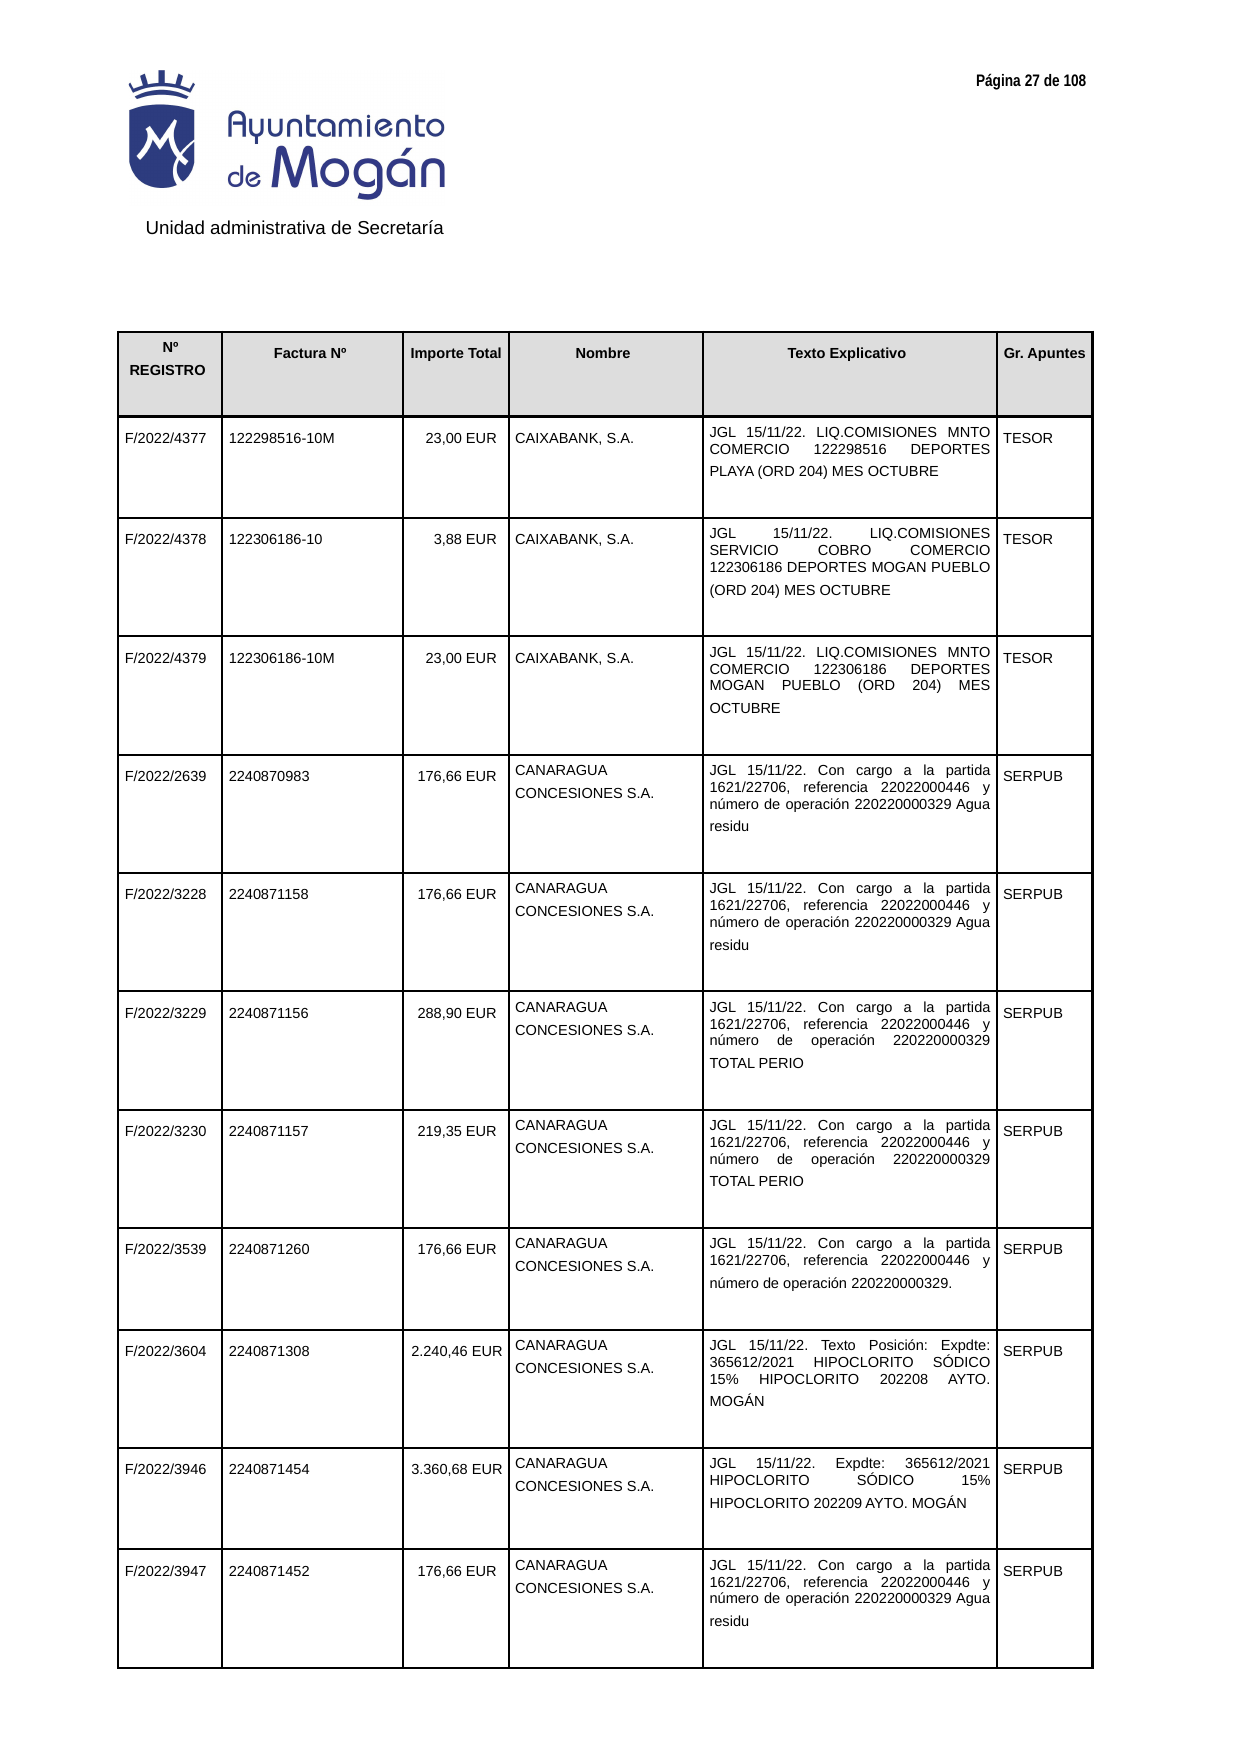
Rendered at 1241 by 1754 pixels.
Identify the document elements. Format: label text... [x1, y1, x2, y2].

table_cell SERPUB [998, 992, 1091, 1108]
table_cell CANARAGUA CONCESIONES S.A. [510, 1449, 702, 1548]
table_cell SERPUB [998, 1229, 1091, 1328]
table_header Importe Total [404, 333, 508, 415]
table_cell JGL 15/11/22. Con cargo a la partida 1621/22706, referencia 22022000446 y número de operación 220220000329 Agua residu [704, 874, 996, 990]
table_cell CAIXABANK, S.A. [510, 637, 702, 753]
table_cell F/2022/3539 [119, 1229, 221, 1328]
table_cell JGL 15/11/22. Con cargo a la partida 1621/22706, referencia 22022000446 y número de operación 220220000329 TOTAL PERIO [704, 992, 996, 1108]
table_cell CANARAGUA CONCESIONES S.A. [510, 1229, 702, 1328]
table_cell 2240871454 [223, 1449, 402, 1548]
table_cell JGL 15/11/22. Con cargo a la partida 1621/22706, referencia 22022000446 y número de operación 220220000329 TOTAL PERIO [704, 1111, 996, 1227]
table_cell CANARAGUA CONCESIONES S.A. [510, 992, 702, 1108]
table_cell CANARAGUA CONCESIONES S.A. [510, 756, 702, 872]
table_cell 2240871156 [223, 992, 402, 1108]
table_cell F/2022/3228 [119, 874, 221, 990]
table_cell F/2022/3229 [119, 992, 221, 1108]
table_cell 176,66 EUR [404, 1229, 508, 1328]
table_cell CANARAGUA CONCESIONES S.A. [510, 874, 702, 990]
table_cell 122306186-10 [223, 519, 402, 635]
table_cell CANARAGUA CONCESIONES S.A. [510, 1550, 702, 1667]
table_cell 176,66 EUR [404, 756, 508, 872]
table_cell 288,90 EUR [404, 992, 508, 1108]
table_cell JGL 15/11/22. LIQ.COMISIONES MNTO COMERCIO 122306186 DEPORTES MOGAN PUEBLO (ORD 204) MES OCTUBRE [704, 637, 996, 753]
table_cell CANARAGUA CONCESIONES S.A. [510, 1331, 702, 1447]
table_cell 3,88 EUR [404, 519, 508, 635]
table_cell JGL 15/11/22. Con cargo a la partida 1621/22706, referencia 22022000446 y número de operación 220220000329. [704, 1229, 996, 1328]
table_cell CANARAGUA CONCESIONES S.A. [510, 1111, 702, 1227]
table_cell F/2022/3947 [119, 1550, 221, 1667]
table_cell CAIXABANK, S.A. [510, 519, 702, 635]
table_cell F/2022/2639 [119, 756, 221, 872]
table_cell JGL 15/11/22. Con cargo a la partida 1621/22706, referencia 22022000446 y número de operación 220220000329 Agua residu [704, 756, 996, 872]
table_cell JGL 15/11/22. Con cargo a la partida 1621/22706, referencia 22022000446 y número de operación 220220000329 Agua residu [704, 1550, 996, 1667]
table_cell F/2022/4379 [119, 637, 221, 753]
table_header Texto Explicativo [704, 333, 996, 415]
table_cell TESOR [998, 418, 1091, 517]
picture [128, 70, 445, 206]
table_cell F/2022/4377 [119, 418, 221, 517]
table_cell SERPUB [998, 1449, 1091, 1548]
table_cell 2240871158 [223, 874, 402, 990]
table_cell SERPUB [998, 1111, 1091, 1227]
table_cell 2240870983 [223, 756, 402, 872]
table_cell 23,00 EUR [404, 418, 508, 517]
table_cell SERPUB [998, 756, 1091, 872]
table_cell JGL 15/11/22. LIQ.COMISIONES MNTO COMERCIO 122298516 DEPORTES PLAYA (ORD 204) MES OCTUBRE [704, 418, 996, 517]
table_cell CAIXABANK, S.A. [510, 418, 702, 517]
table_header Gr. Apuntes [998, 333, 1091, 415]
table_cell F/2022/4378 [119, 519, 221, 635]
table_cell 2240871452 [223, 1550, 402, 1667]
table_cell 176,66 EUR [404, 1550, 508, 1667]
table_cell JGL 15/11/22. LIQ.COMISIONES SERVICIO COBRO COMERCIO 122306186 DEPORTES MOGAN PUEBLO (ORD 204) MES OCTUBRE [704, 519, 996, 635]
table_cell 219,35 EUR [404, 1111, 508, 1227]
table_cell SERPUB [998, 874, 1091, 990]
table_cell 122298516-10M [223, 418, 402, 517]
table_cell 3.360,68 EUR [404, 1449, 508, 1548]
table_cell 23,00 EUR [404, 637, 508, 753]
table_cell F/2022/3946 [119, 1449, 221, 1548]
table_cell 2240871308 [223, 1331, 402, 1447]
table_cell TESOR [998, 519, 1091, 635]
table_cell SERPUB [998, 1331, 1091, 1447]
table_header Factura Nº [223, 333, 402, 415]
table_cell 2240871157 [223, 1111, 402, 1227]
table_cell JGL 15/11/22. Texto Posición: Expdte: 365612/2021 HIPOCLORITO SÓDICO 15% HIPOCLORITO 202208 AYTO. MOGÁN [704, 1331, 996, 1447]
table_header Nombre [510, 333, 702, 415]
table_cell 176,66 EUR [404, 874, 508, 990]
table_cell F/2022/3604 [119, 1331, 221, 1447]
table_header Nº REGISTRO [119, 333, 221, 415]
table_cell F/2022/3230 [119, 1111, 221, 1227]
table_cell 2240871260 [223, 1229, 402, 1328]
table_cell 2.240,46 EUR [404, 1331, 508, 1447]
table_cell SERPUB [998, 1550, 1091, 1667]
table_cell TESOR [998, 637, 1091, 753]
table_cell 122306186-10M [223, 637, 402, 753]
table_cell JGL 15/11/22. Expdte: 365612/2021 HIPOCLORITO SÓDICO 15% HIPOCLORITO 202209 AYTO. MOGÁN [704, 1449, 996, 1548]
